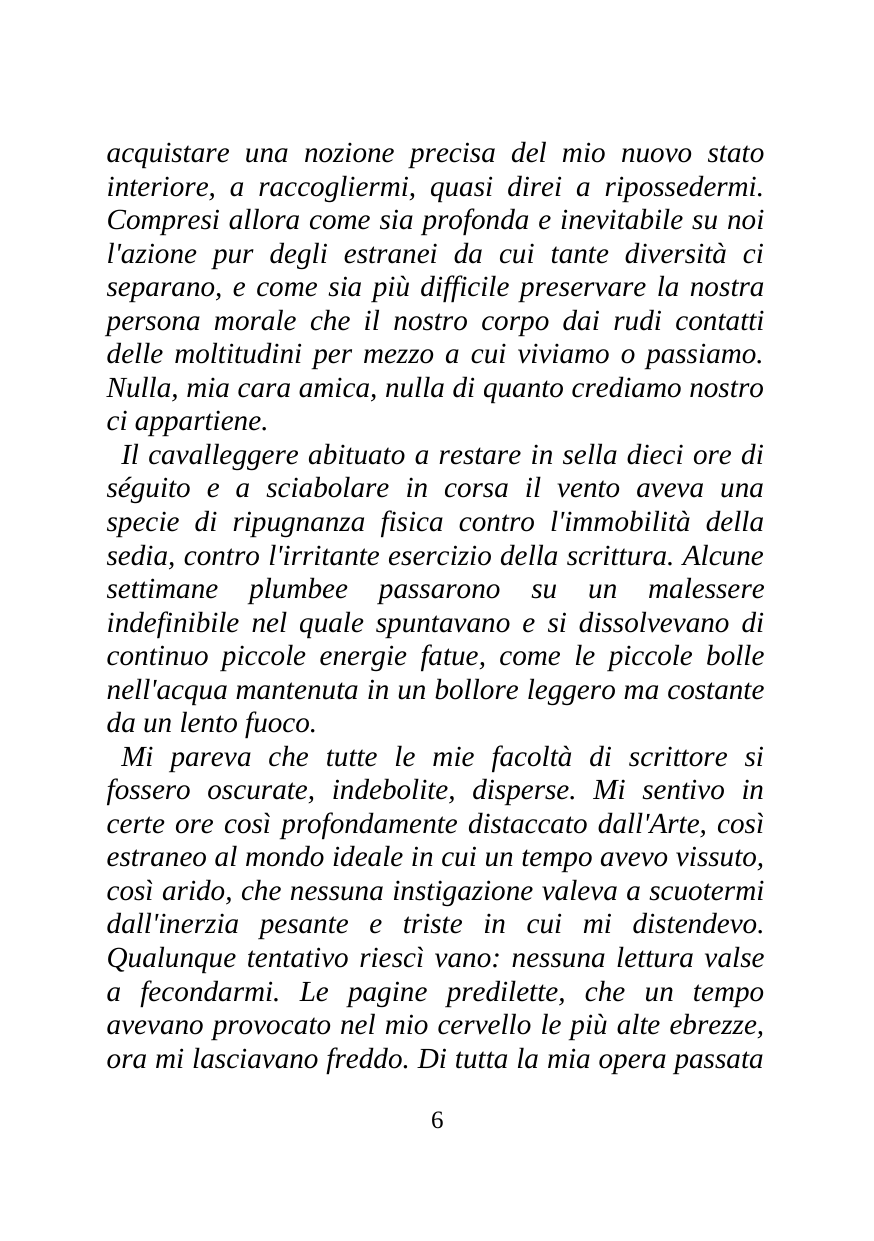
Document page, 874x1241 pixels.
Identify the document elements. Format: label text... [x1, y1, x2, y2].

text Mi pareva che tutte le mie facoltà di scrittore si fossero oscurate, indebolite, disperse. Mi sentivo in certe ore così profondamente distaccato dall'Arte, così estraneo al mondo ideale in cui un tempo avevo vissuto, così arido, che nessuna instigazione valeva a scuotermi dall'inerzia pesante e triste in cui mi distendevo. Qualunque tentativo riescì vano: nessuna lettura valse a fecondarmi. Le pagine predilette, che un tempo avevano provocato nel mio cervello le più alte ebrezze, ora mi lasciavano freddo. Di tutta la mia opera passata [106, 739, 768, 1074]
text Il cavalleggere abituato a restare in sella dieci ore di séguito e a sciabolare in corsa il vento aveva una specie di ripugnanza fisica contro l'immobilità della sedia, contro l'irritante esercizio della scrittura. Alcune settimane plumbee passarono su un malessere indefinibile nel quale spuntavano e si dissolvevano di continuo piccole energie fatue, come le piccole bolle nell'acqua mantenuta in un bollore leggero ma costante da un lento fuoco. [106, 437, 768, 739]
text acquistare una nozione precisa del mio nuovo stato interiore, a raccogliermi, quasi direi a ripossedermi. Compresi allora come sia profonda e inevitabile su noi l'azione pur degli estranei da cui tante diversità ci separano, e come sia più difficile preservare la nostra persona morale che il nostro corpo dai rudi contatti delle moltitudini per mezzo a cui viviamo o passiamo. Nulla, mia cara amica, nulla di quanto crediamo nostro ci appartiene. [106, 135, 768, 437]
